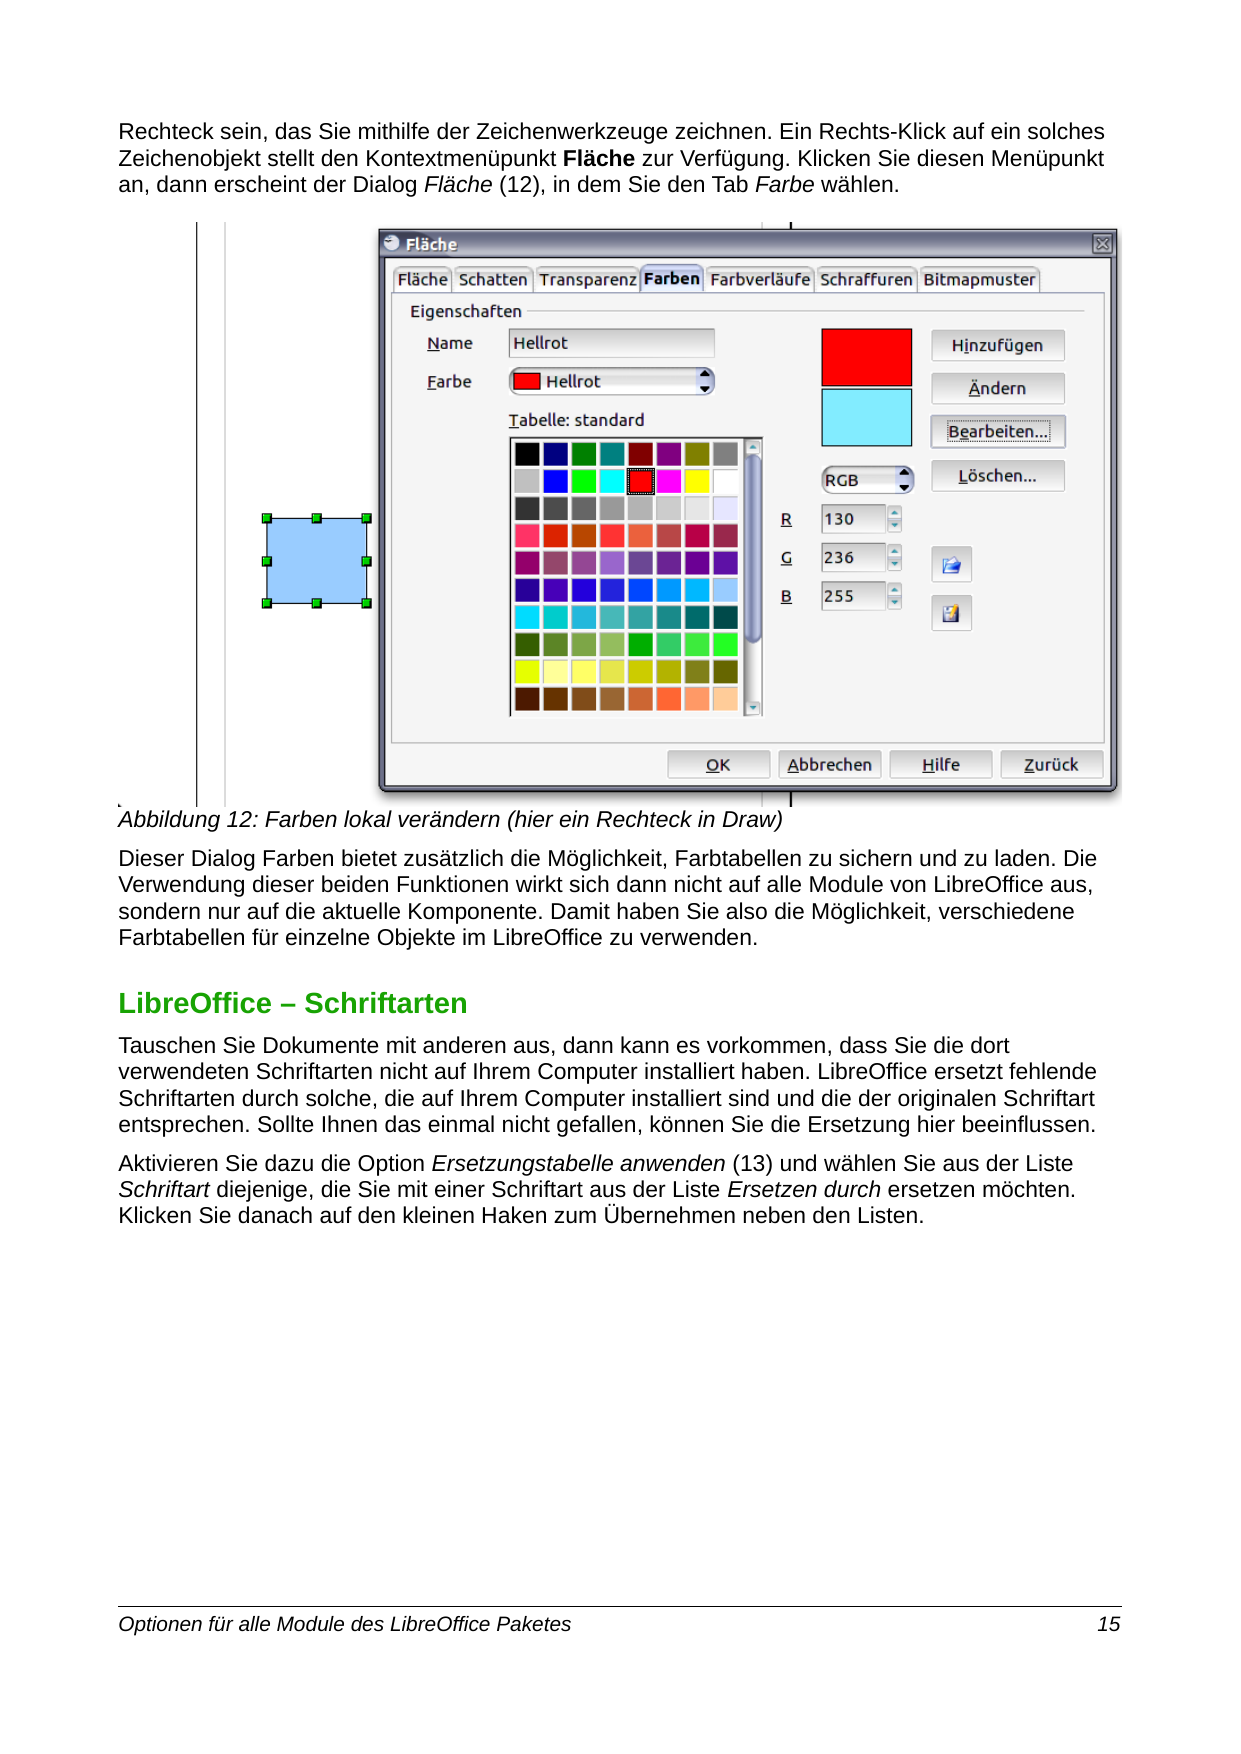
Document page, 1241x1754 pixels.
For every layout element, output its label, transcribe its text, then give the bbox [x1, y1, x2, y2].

subtitle LibreOffice – Schriftarten [118, 986, 1122, 1019]
text Eine weitere Möglichkeit, Farben zu verändern, also der Farbtabelle eines LibreOffice Modules neue Werte zuzuweisen, ist das Kontextmenü Fläche. Dieses steht allerdings nur für Zeichenobjekte zur Verfügung. Um diese Funktion nutzen zu können, müssen Sie also zunächst einmal an Zeichenobjekt erzeugen. Das kann in einem Text- oder Tabellendokument ein einfaches Rechteck sein, das Sie mithilfe der Zeichenwerkzeuge zeichnen. Ein Rechts-Klick auf ein solches Zeichenobjekt stellt den Kontextmenüpunkt Fläche zur Verfügung. Klicken Sie diesen Menüpunkt an, dann erscheint der Dialog Fläche (Abbildung 12), in dem Sie den Tab Farbe wählen. [118, 118, 1122, 197]
text Aktivieren Sie dazu die Option Ersetzungstabelle anwenden (Abbildung 13) und wählen Sie aus der Liste Schriftart diejenige, die Sie mit einer Schriftart aus der Liste Ersetzen durch ersetzen möchten. Klicken Sie danach auf den kleinen Haken zum Übernehmen neben den Listen. [118, 1150, 1122, 1229]
text Dieser Dialog Farben bietet zusätzlich die Möglichkeit, Farbtabellen zu sichern und zu laden. Die Verwendung dieser beiden Funktionen wirkt sich dann nicht auf alle Module von LibreOffice aus, sondern nur auf die aktuelle Komponente. Damit haben Sie also die Möglichkeit, verschiedene Farbtabellen für einzelne Objekte im LibreOffice zu verwenden. [118, 845, 1122, 950]
picture [118, 222, 1123, 807]
text Tauschen Sie Dokumente mit anderen aus, dann kann es vorkommen, dass Sie die dort verwendeten Schriftarten nicht auf Ihrem Computer installiert haben. LibreOffice ersetzt fehlende Schriftarten durch solche, die auf Ihrem Computer installiert sind und die der originalen Schriftart entsprechen. Sollte Ihnen das einmal nicht gefallen, können Sie die Ersetzung hier beeinflussen. [118, 1032, 1122, 1137]
text Abbildung 12: Farben lokal verändern (hier ein Rechteck in Draw) [118, 807, 1122, 832]
